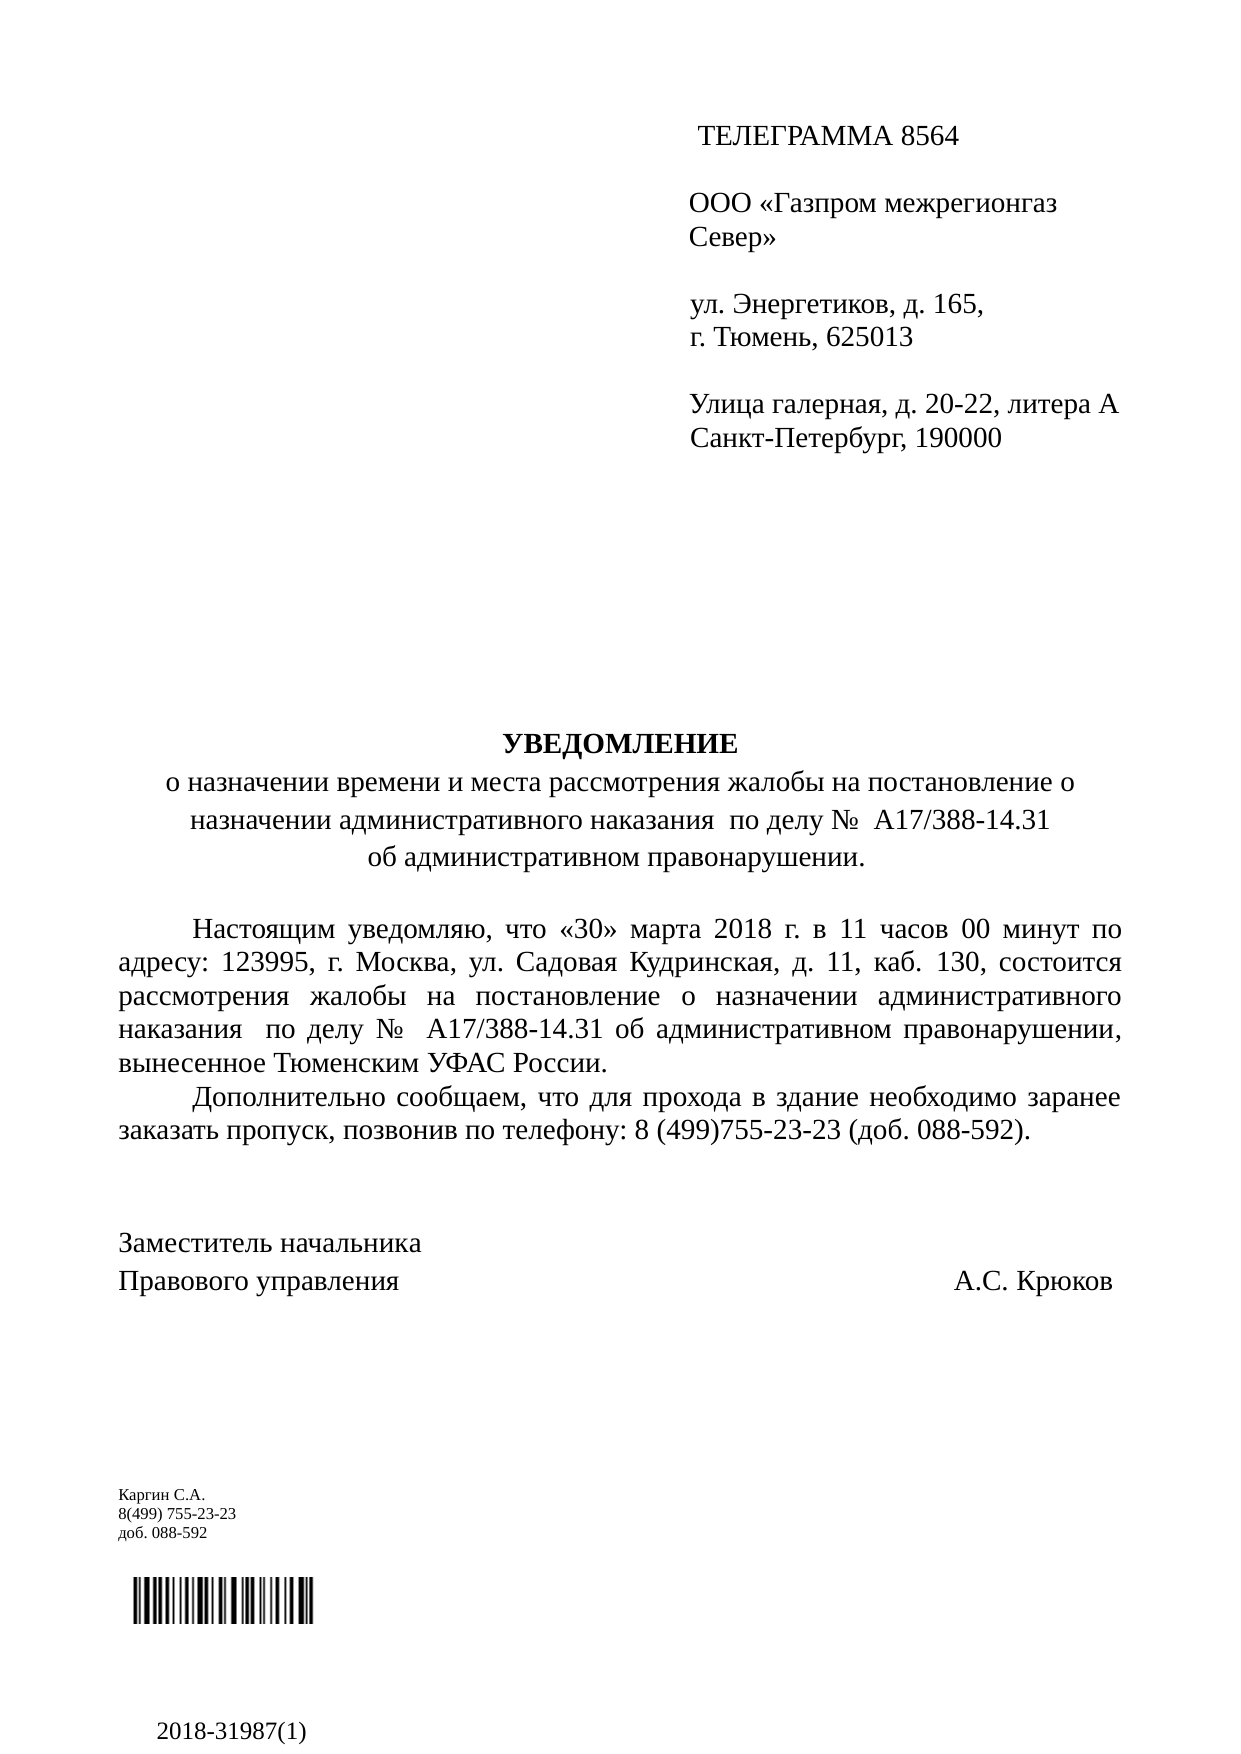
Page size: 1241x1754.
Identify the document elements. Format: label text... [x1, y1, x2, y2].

text ООО «Газпром межрегионгаз Север» [688, 185, 1122, 252]
text Санкт-Петербург, 190000 [690, 420, 1122, 453]
text Заместитель начальника [118, 1221, 1122, 1259]
text доб. 088-592 [118, 1523, 1122, 1542]
subtitle УВЕДОМЛЕНИЕ [118, 722, 1122, 760]
subtitle о назначении времени и места рассмотрения жалобы на постановление о назначении административного наказания по делу № А17/388-14.31 [118, 760, 1122, 835]
text Дополнительно сообщаем, что для прохода в здание необходимо заранее заказать пропуск, позвонив по телефону: 8 (499)755-23-23 (доб. 088-592). [118, 1079, 1122, 1146]
picture [118, 1577, 331, 1624]
text Каргин С.А. [118, 1484, 1122, 1504]
text ул. Энергетиков, д. 165, [690, 286, 1122, 319]
text 8(499) 755-23-23 [118, 1504, 1122, 1523]
text Улица галерная, д. 20-22, литера А [623, 386, 1121, 420]
text ТЕЛЕГРАММА 8564 [690, 118, 1122, 152]
subtitle об административном правонарушении. [118, 835, 1122, 873]
text Настоящим уведомляю, что «30» марта 2018 г. в 11 часов 00 минут по адресу: 123995, г. Москва, ул. Садовая Кудринская, д. 11, каб. 130, состоится рассмотрения жалобы на постановление о назначении административного наказания по делу № А17/388-14.31 об административном правонарушении, вынесенное Тюменским УФАС России. [118, 911, 1122, 1079]
text г. Тюмень, 625013 [690, 319, 1122, 353]
text Правового управления А.С. Крюков [118, 1259, 1122, 1297]
